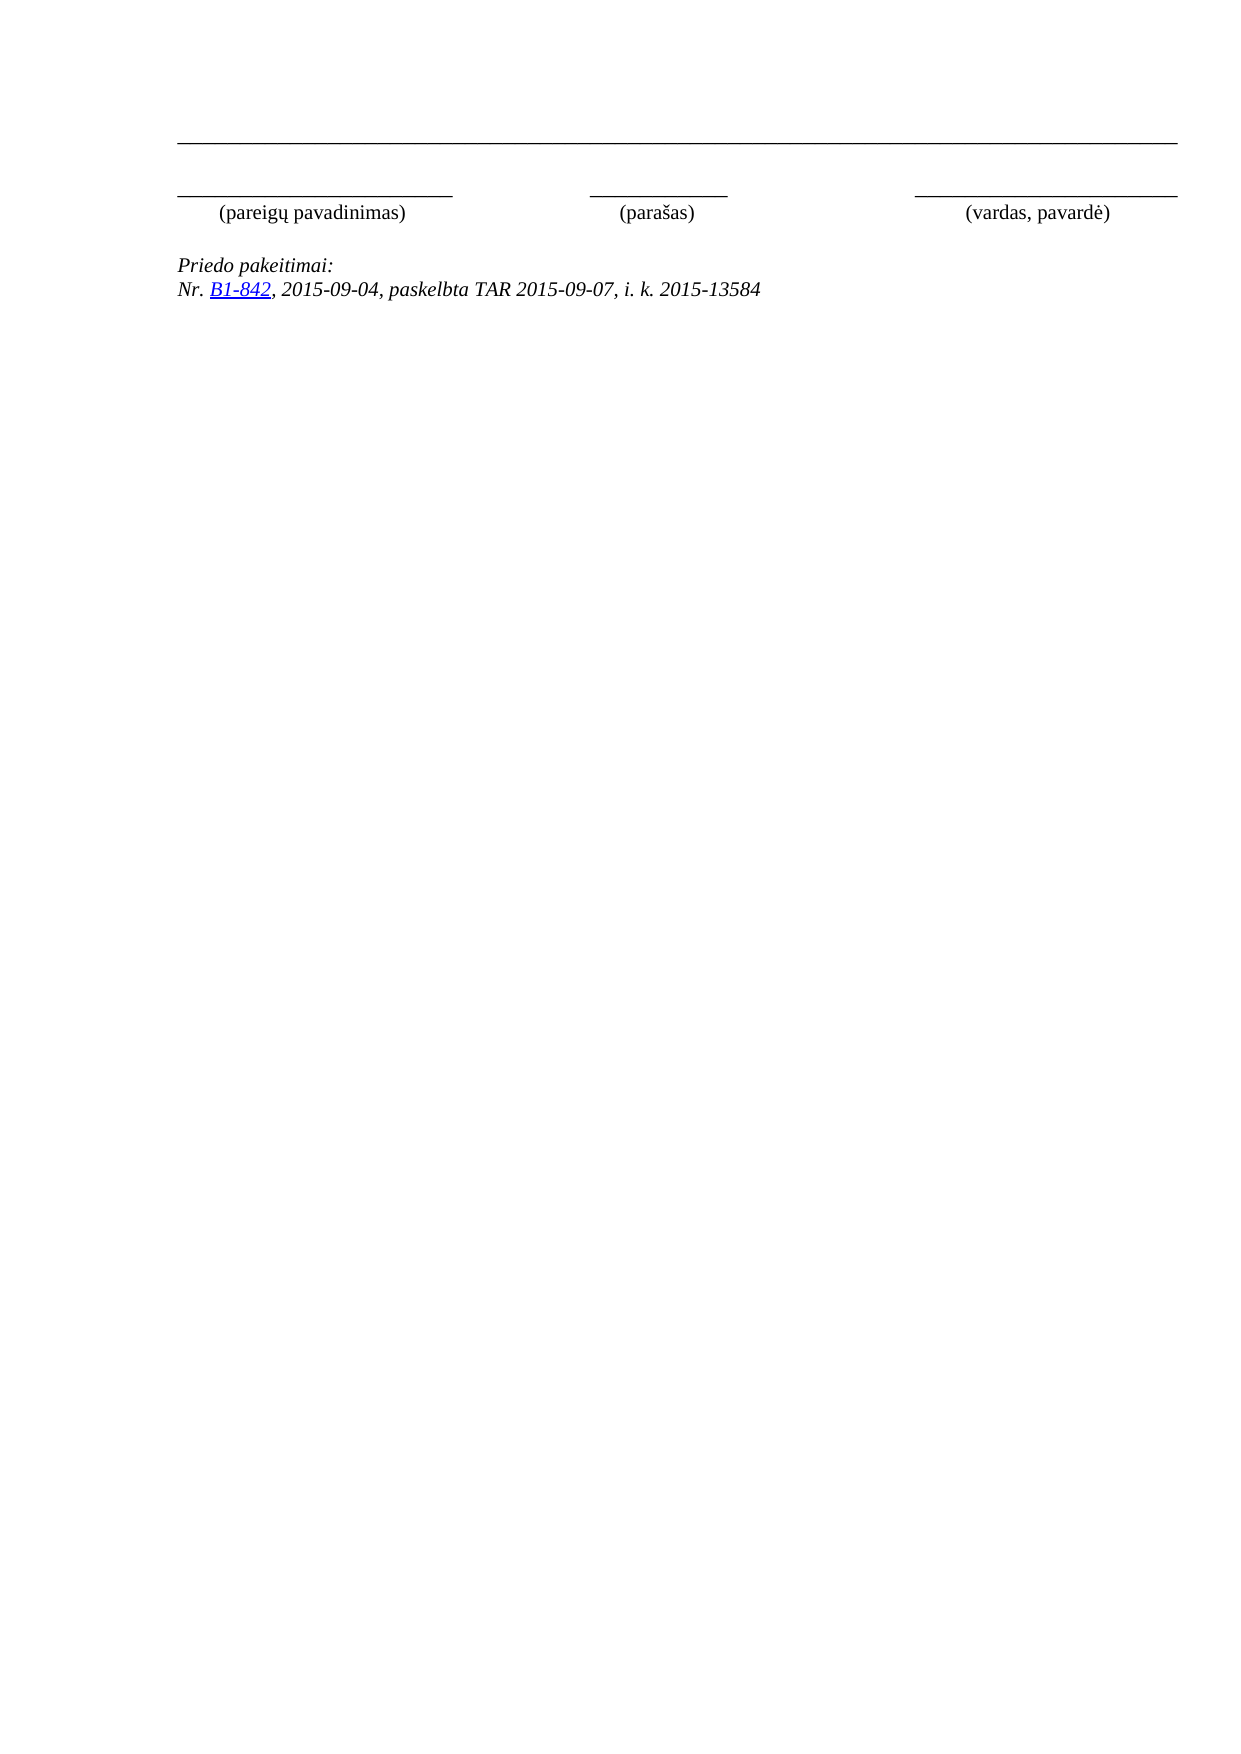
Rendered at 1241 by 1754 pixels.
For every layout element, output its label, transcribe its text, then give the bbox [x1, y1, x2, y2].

text Nr. B1-842, 2015-09-04, paskelbta TAR 2015-09-07, i. k. 2015-13584 [177, 277, 1181, 301]
text ______________________ ___________ _____________________ [177, 171, 1181, 200]
text Priedo pakeitimai: [177, 252, 1181, 277]
text (pareigų pavadinimas) (parašas) (vardas, pavardė) [177, 200, 1181, 224]
text ________________________________________________________________________________ [177, 118, 1181, 147]
